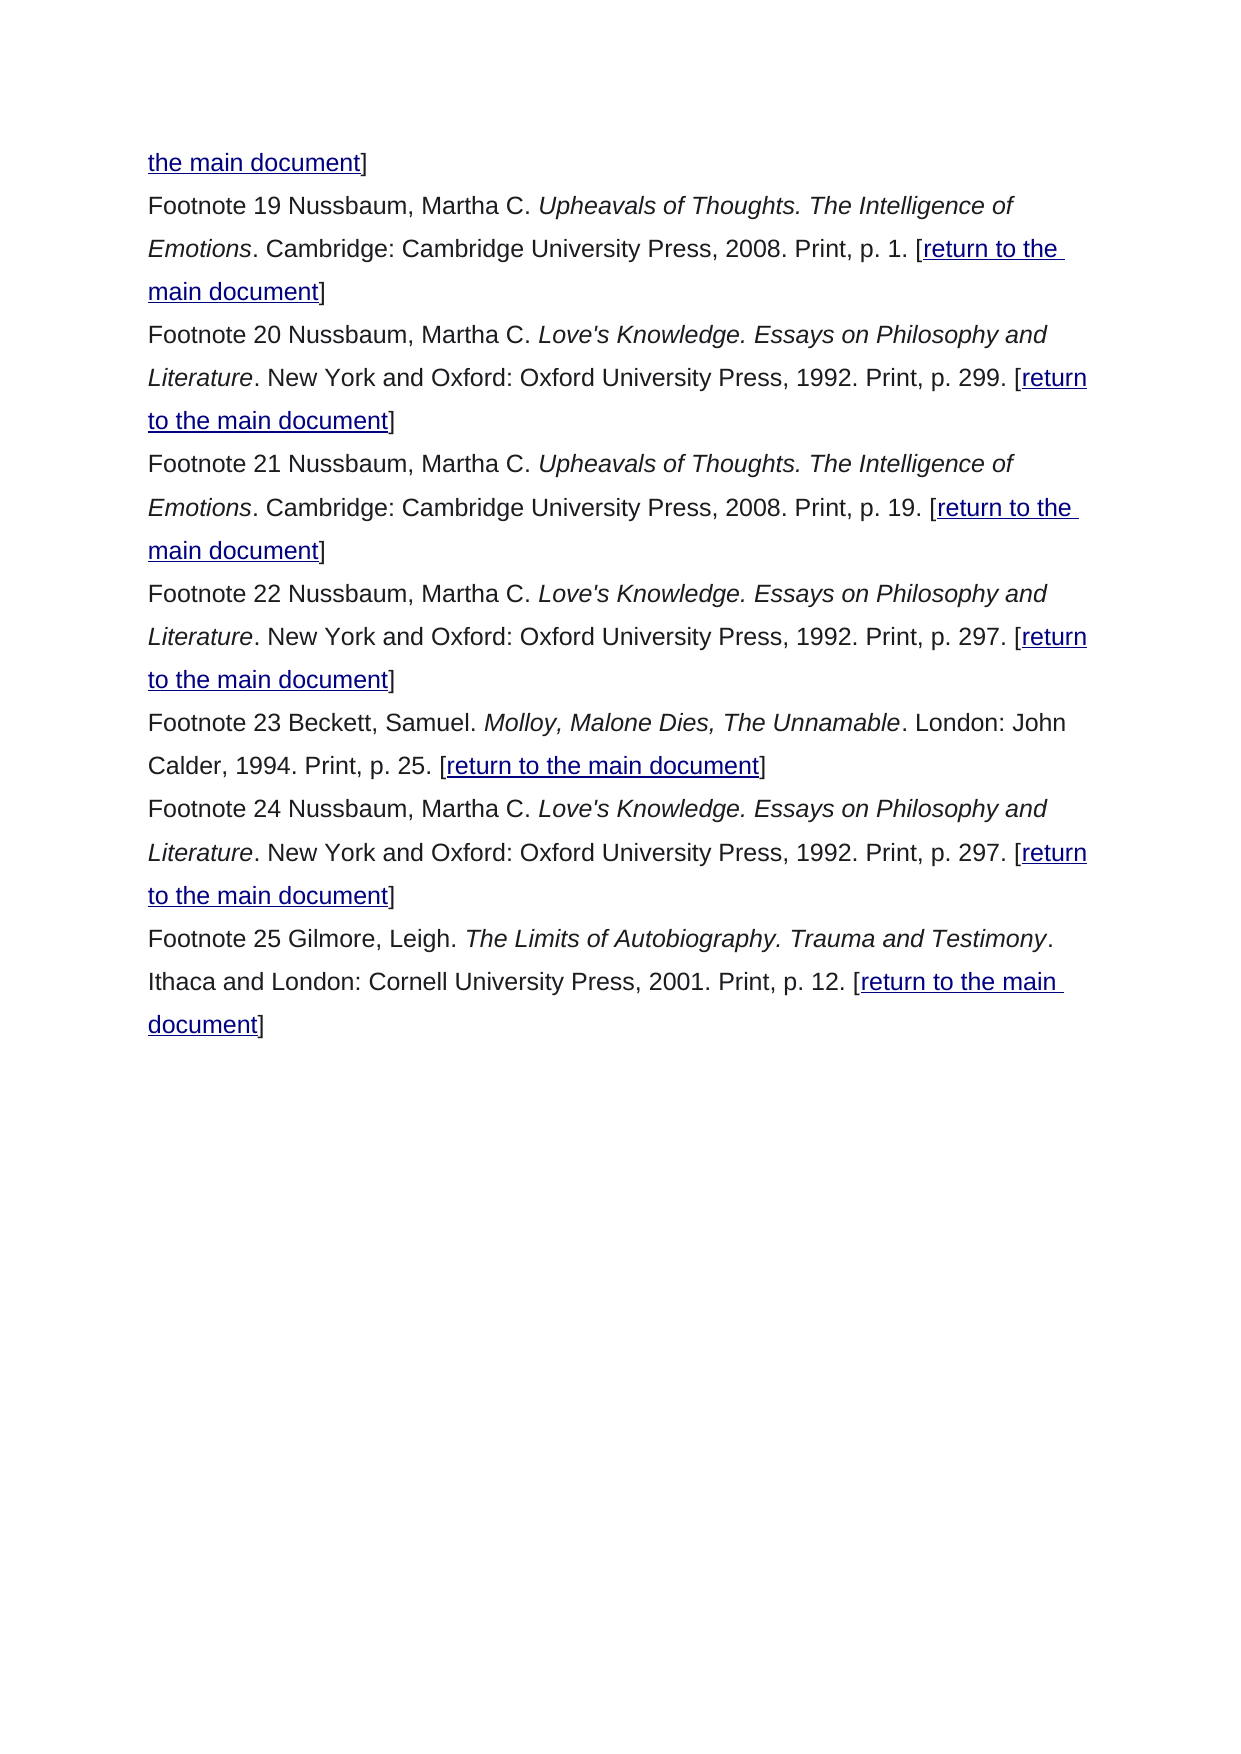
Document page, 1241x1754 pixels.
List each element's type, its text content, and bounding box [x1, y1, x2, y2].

text Footnote 19 Nussbaum, Martha C. Upheavals of Thoughts. The Intelligence of Emotions. Cambridge: Cambridge University Press, 2008. Print, p. 1. [return to the main document] [148, 191, 1093, 306]
text the main document] [148, 148, 1093, 176]
text Footnote 25 Gilmore, Leigh. The Limits of Autobiography. Trauma and Testimony. Ithaca and London: Cornell University Press, 2001. Print, p. 12. [return to the main document] [148, 924, 1093, 1039]
text Footnote 22 Nussbaum, Martha C. Love's Knowledge. Essays on Philosophy and Literature. New York and Oxford: Oxford University Press, 1992. Print, p. 297. [return to the main document] [148, 579, 1093, 694]
text Footnote 24 Nussbaum, Martha C. Love's Knowledge. Essays on Philosophy and Literature. New York and Oxford: Oxford University Press, 1992. Print, p. 297. [return to the main document] [148, 794, 1093, 909]
text Footnote 23 Beckett, Samuel. Molloy, Malone Dies, The Unnamable. London: John Calder, 1994. Print, p. 25. [return to the main document] [148, 708, 1093, 780]
text Footnote 20 Nussbaum, Martha C. Love's Knowledge. Essays on Philosophy and Literature. New York and Oxford: Oxford University Press, 1992. Print, p. 299. [return to the main document] [148, 320, 1093, 435]
text Footnote 21 Nussbaum, Martha C. Upheavals of Thoughts. The Intelligence of Emotions. Cambridge: Cambridge University Press, 2008. Print, p. 19. [return to the main document] [148, 449, 1093, 564]
